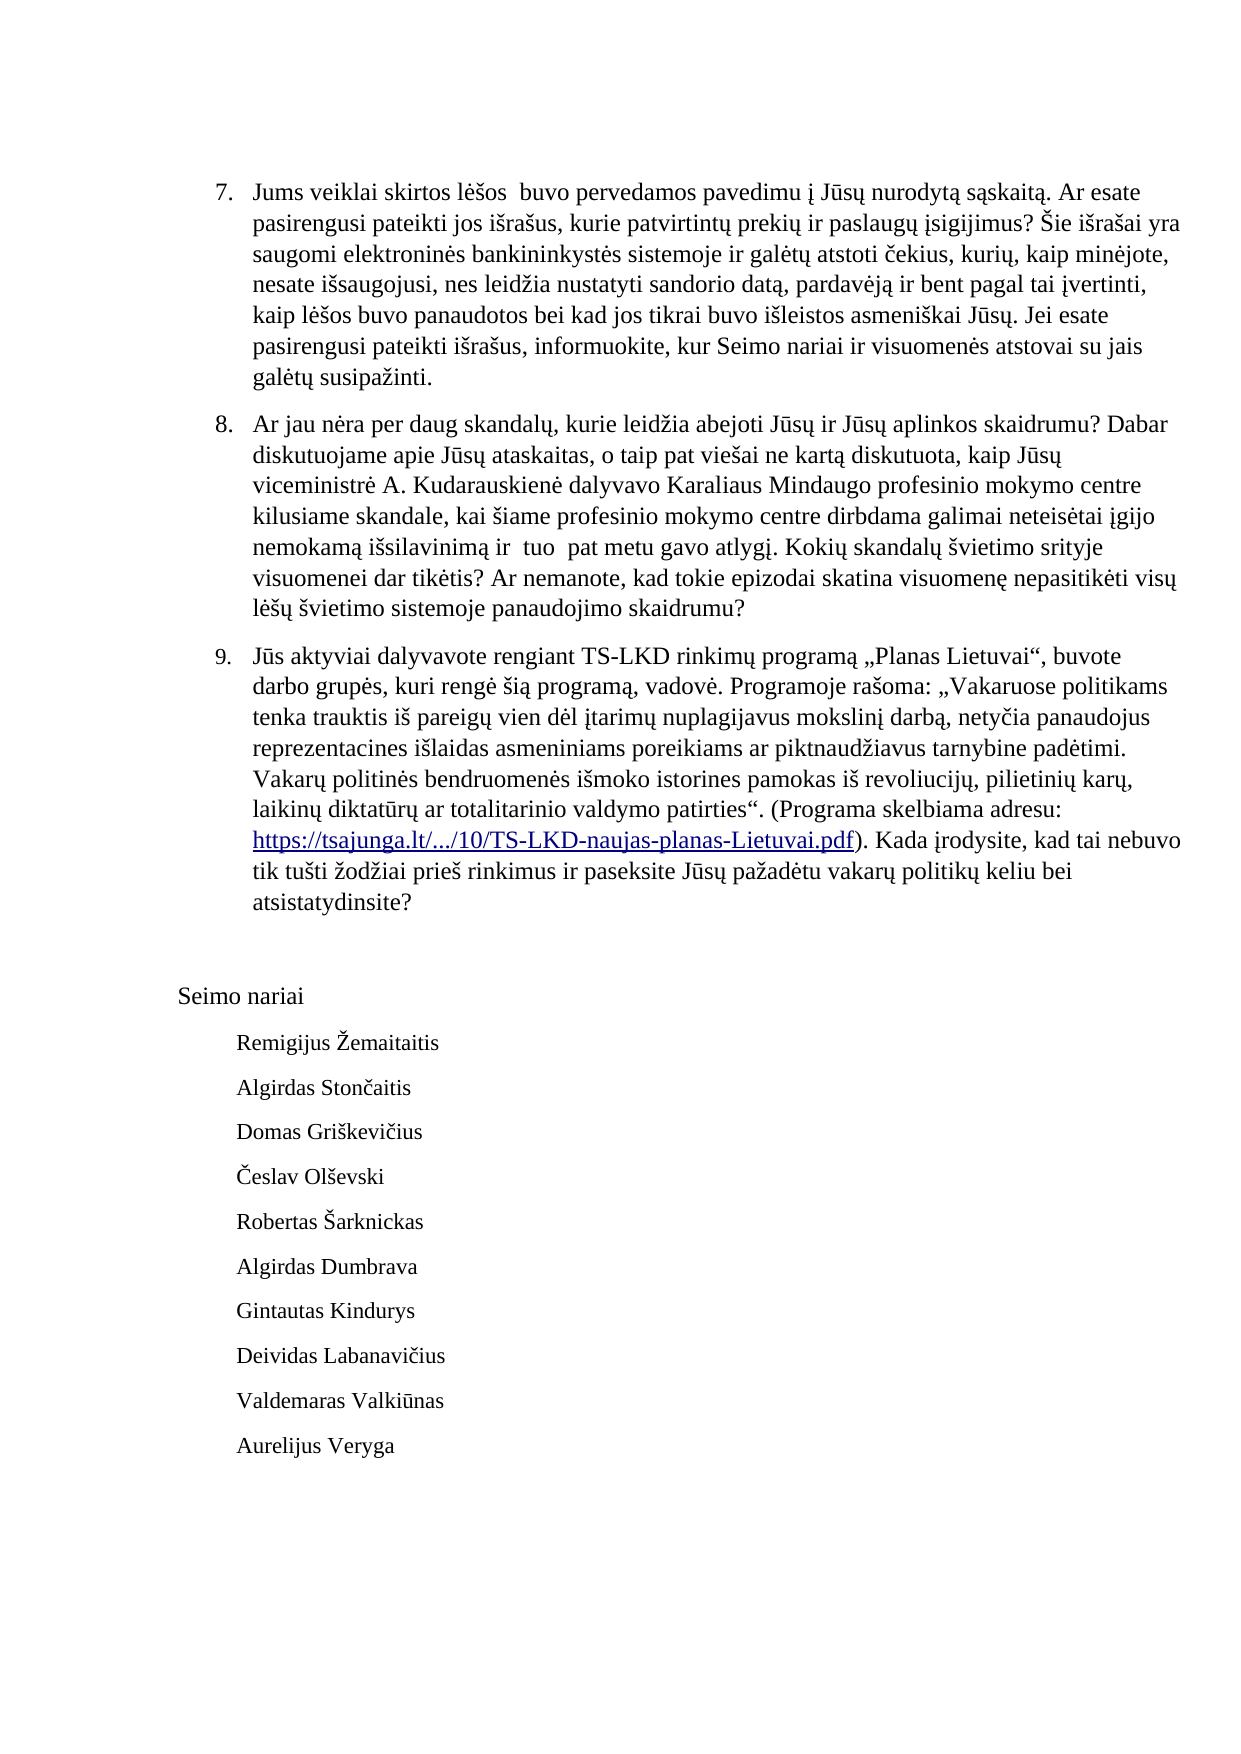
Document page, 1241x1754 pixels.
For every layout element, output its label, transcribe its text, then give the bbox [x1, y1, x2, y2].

list Jums veiklai skirtos lėšos buvo pervedamos pavedimu į Jūsų nurodytą sąskaitą. Ar esate pasirengusi pateikti jos išrašus, kurie patvirtintų prekių ir paslaugų įsigijimus? Šie išrašai yra saugomi elektroninės bankininkystės sistemoje ir galėtų atstoti čekius, kurių, kaip minėjote, nesate išsaugojusi, nes leidžia nustatyti sandorio datą, pardavėją ir bent pagal tai įvertinti, kaip lėšos buvo panaudotos bei kad jos tikrai buvo išleistos asmeniškai Jūsų. Jei esate pasirengusi pateikti išrašus, informuokite, kur Seimo nariai ir visuomenės atstovai su jais galėtų susipažinti. [215, 177, 1181, 390]
text Algirdas Stončaitis [177, 1073, 1181, 1100]
text Robertas Šarknickas [177, 1208, 1181, 1234]
text Valdemaras Valkiūnas [177, 1387, 1181, 1413]
list Jūs aktyviai dalyvavote rengiant TS-LKD rinkimų programą „Planas Lietuvai“, buvote darbo grupės, kuri rengė šią programą, vadovė. Programoje rašoma: „Vakaruose politikams tenka trauktis iš pareigų vien dėl įtarimų nuplagijavus mokslinį darbą, netyčia panaudojus reprezentacines išlaidas asmeniniams poreikiams ar piktnaudžiavus tarnybine padėtimi. Vakarų politinės bendruomenės išmoko istorines pamokas iš revoliucijų, pilietinių karų, laikinų diktatūrų ar totalitarinio valdymo patirties“. (Programa skelbiama adresu: https://tsajunga.lt/.../10/TS-LKD-naujas-planas-Lietuvai.pdf). Kada įrodysite, kad tai nebuvo tik tušti žodžiai prieš rinkimus ir paseksite Jūsų pažadėtu vakarų politikų keliu bei atsistatydinsite? [215, 641, 1181, 915]
text Domas Griškevičius [177, 1118, 1181, 1145]
text Česlav Olševski [177, 1163, 1181, 1189]
text Algirdas Dumbrava [177, 1253, 1181, 1279]
text Remigijus Žemaitaitis [177, 1029, 1181, 1055]
text Aurelijus Veryga [177, 1432, 1181, 1458]
text Seimo nariai [177, 981, 1181, 1010]
text Deividas Labanavičius [177, 1342, 1181, 1369]
text Gintautas Kindurys [177, 1297, 1181, 1324]
list Ar jau nėra per daug skandalų, kurie leidžia abejoti Jūsų ir Jūsų aplinkos skaidrumu? Dabar diskutuojame apie Jūsų ataskaitas, o taip pat viešai ne kartą diskutuota, kaip Jūsų viceministrė A. Kudarauskienė dalyvavo Karaliaus Mindaugo profesinio mokymo centre kilusiame skandale, kai šiame profesinio mokymo centre dirbdama galimai neteisėtai įgijo nemokamą išsilavinimą ir tuo pat metu gavo atlygį. Kokių skandalų švietimo srityje visuomenei dar tikėtis? Ar nemanote, kad tokie epizodai skatina visuomenę nepasitikėti visų lėšų švietimo sistemoje panaudojimo skaidrumu? [215, 409, 1181, 622]
